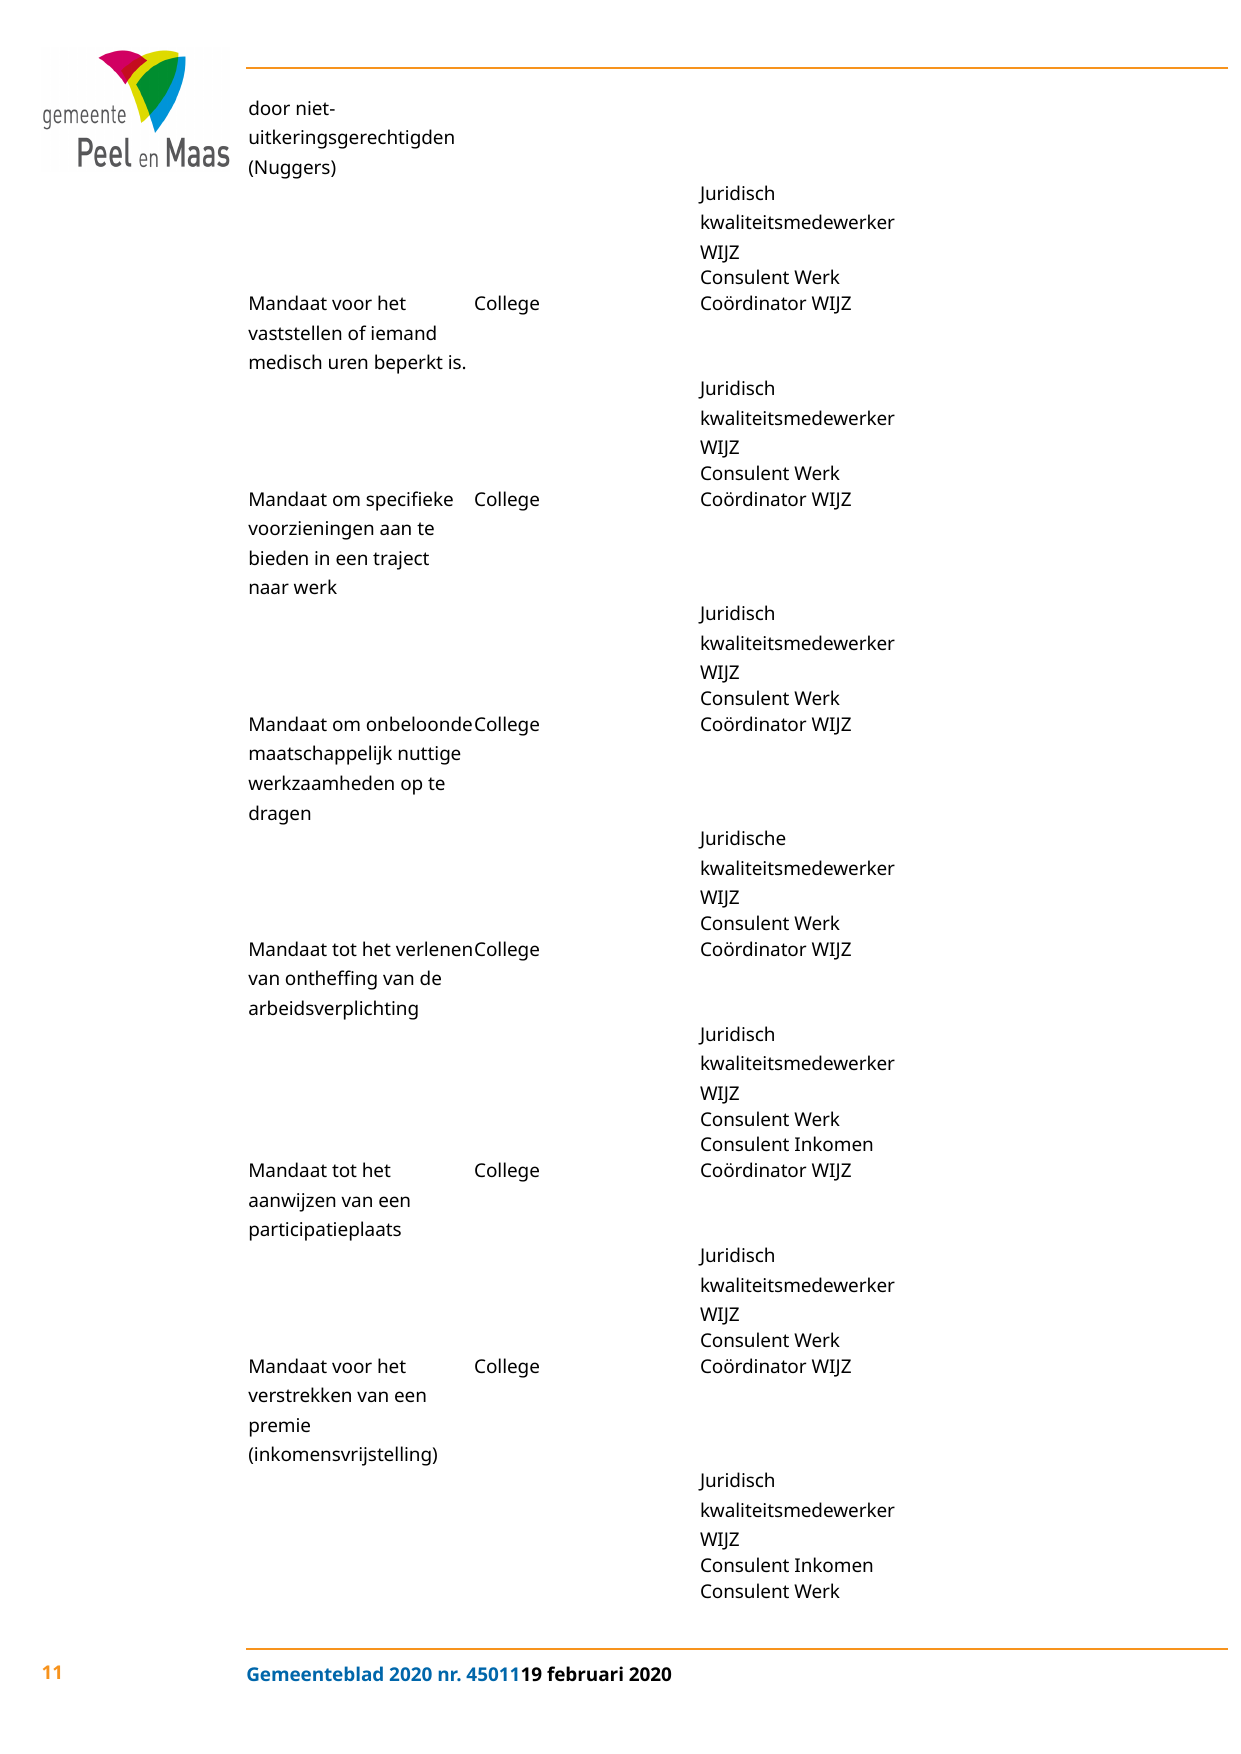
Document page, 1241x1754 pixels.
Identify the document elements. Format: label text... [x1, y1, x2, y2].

table_cell Coördinator WIJZ [700, 936, 926, 1021]
table_cell Juridisch kwaliteitsmedewerker WIJZ [700, 1467, 926, 1552]
table_cell Juridisch kwaliteitsmedewerker WIJZ [700, 375, 926, 460]
table_cell [248, 1327, 474, 1353]
table_cell [248, 910, 474, 936]
table_cell [474, 1467, 700, 1552]
table_cell Juridisch kwaliteitsmedewerker WIJZ [700, 1021, 926, 1106]
table_cell [248, 265, 474, 290]
table_cell Juridische kwaliteitsmedewerker WIJZ [700, 825, 926, 910]
table_cell Coördinator WIJZ [700, 290, 926, 375]
table_cell [926, 910, 1152, 936]
picture [41, 47, 231, 172]
table_cell College [474, 711, 700, 825]
table_cell [474, 460, 700, 486]
table_cell [926, 936, 1152, 1021]
table_cell Mandaat om onbeloonde maatschappelijk nuttige werkzaamheden op te dragen [248, 711, 474, 825]
table_cell [248, 825, 474, 910]
table_cell [926, 1132, 1152, 1157]
table_cell [926, 825, 1152, 910]
table_cell [926, 1157, 1152, 1242]
table_cell [700, 95, 926, 180]
table_cell [248, 180, 474, 264]
table_cell [926, 600, 1152, 685]
table_cell Mandaat tot het verlenen van ontheffing van de arbeidsverplichting [248, 936, 474, 1021]
table_cell Juridisch kwaliteitsmedewerker WIJZ [700, 180, 926, 264]
table_cell Consulent Inkomen [700, 1132, 926, 1157]
table_cell [926, 1106, 1152, 1132]
table_cell [474, 1021, 700, 1106]
table_cell [248, 375, 474, 460]
table_cell [926, 180, 1152, 264]
table_cell [474, 1327, 700, 1353]
table_cell [474, 1106, 700, 1132]
table_cell [248, 1242, 474, 1327]
table_cell [474, 180, 700, 264]
table_cell [926, 1242, 1152, 1327]
table_cell [926, 1021, 1152, 1106]
table_cell door niet-uitkeringsgerechtigden (Nuggers) [248, 95, 474, 180]
table_cell Mandaat om specifieke voorzieningen aan te bieden in een traject naar werk [248, 486, 474, 600]
table_cell Consulent Werk [700, 1327, 926, 1353]
table_cell Consulent Werk [700, 460, 926, 486]
table_cell [474, 685, 700, 711]
table_cell Consulent Werk [700, 1578, 926, 1604]
table_cell Coördinator WIJZ [700, 711, 926, 825]
table_cell [926, 95, 1152, 180]
table_cell Coördinator WIJZ [700, 1157, 926, 1242]
table_cell College [474, 1353, 700, 1467]
table_cell [474, 1578, 700, 1604]
table_cell [926, 290, 1152, 375]
table_cell [474, 265, 700, 290]
table_cell Consulent Werk [700, 910, 926, 936]
table_cell [926, 685, 1152, 711]
table_cell College [474, 1157, 700, 1242]
table_cell [248, 1021, 474, 1106]
table_cell [926, 1327, 1152, 1353]
table_cell [926, 486, 1152, 600]
table_cell [248, 1552, 474, 1578]
table_cell [926, 1552, 1152, 1578]
table_cell Consulent Werk [700, 1106, 926, 1132]
table_cell [474, 375, 700, 460]
table_cell [248, 1132, 474, 1157]
table_cell College [474, 936, 700, 1021]
table_cell [248, 460, 474, 486]
table_cell [474, 910, 700, 936]
table_cell [248, 600, 474, 685]
table_cell Juridisch kwaliteitsmedewerker WIJZ [700, 600, 926, 685]
table_cell [926, 711, 1152, 825]
table_cell [926, 265, 1152, 290]
table_cell [926, 1467, 1152, 1552]
table_cell [248, 1467, 474, 1552]
table_cell [926, 1578, 1152, 1604]
table_cell [474, 1242, 700, 1327]
table_cell [474, 1552, 700, 1578]
table_cell [474, 1132, 700, 1157]
table_cell College [474, 486, 700, 600]
table_cell [474, 825, 700, 910]
table_cell Consulent Inkomen [700, 1552, 926, 1578]
table_cell Juridisch kwaliteitsmedewerker WIJZ [700, 1242, 926, 1327]
table_cell Mandaat tot het aanwijzen van een participatieplaats [248, 1157, 474, 1242]
table_cell [926, 460, 1152, 486]
table_cell Coördinator WIJZ [700, 486, 926, 600]
table_cell [248, 685, 474, 711]
table_cell Mandaat voor het vaststellen of iemand medisch uren beperkt is. [248, 290, 474, 375]
table_cell [926, 375, 1152, 460]
table_cell [248, 1106, 474, 1132]
table_cell Consulent Werk [700, 685, 926, 711]
table_cell [474, 95, 700, 180]
table_cell [926, 1353, 1152, 1467]
table_cell [248, 1578, 474, 1604]
table_cell [474, 600, 700, 685]
table_cell Coördinator WIJZ [700, 1353, 926, 1467]
table_cell College [474, 290, 700, 375]
table_cell Mandaat voor het verstrekken van een premie (inkomensvrijstelling) [248, 1353, 474, 1467]
table_cell Consulent Werk [700, 265, 926, 290]
